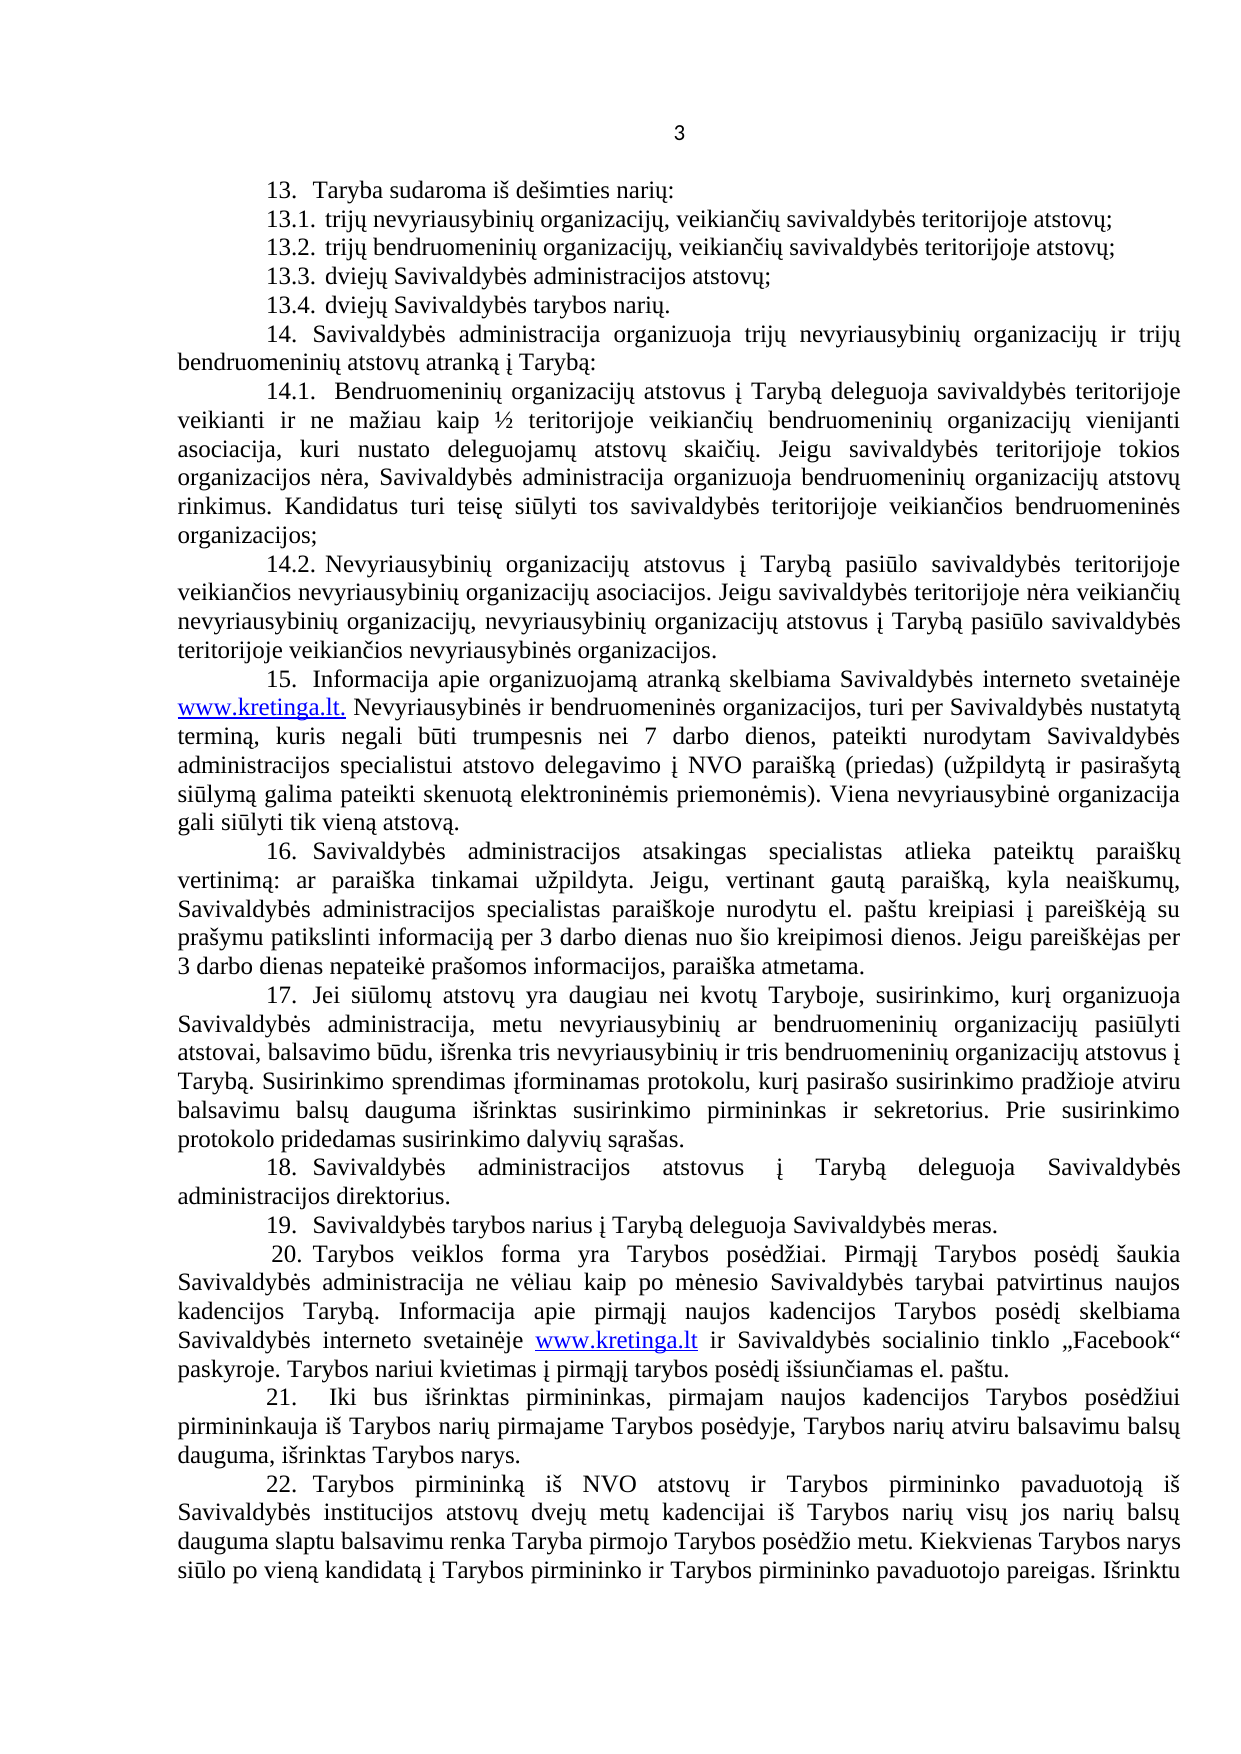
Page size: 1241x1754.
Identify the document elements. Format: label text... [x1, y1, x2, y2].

text 21. Iki bus išrinktas pirmininkas, pirmajam naujos kadencijos Tarybos posėdžiui pirmininkauja iš Tarybos narių pirmajame Tarybos posėdyje, Tarybos narių atviru balsavimu balsų dauguma, išrinktas Tarybos narys. [177, 1382, 1181, 1469]
text 20. Tarybos veiklos forma yra Tarybos posėdžiai. Pirmąjį Tarybos posėdį šaukia Savivaldybės administracija ne vėliau kaip po mėnesio Savivaldybės tarybai patvirtinus naujos kadencijos Tarybą. Informacija apie pirmąjį naujos kadencijos Tarybos posėdį skelbiama Savivaldybės interneto svetainėje www.kretinga.lt ir Savivaldybės socialinio tinklo „Facebook“ paskyroje. Tarybos nariui kvietimas į pirmąjį tarybos posėdį išsiunčiamas el. paštu. [177, 1239, 1181, 1382]
text 14.1. Bendruomeninių organizacijų atstovus į Tarybą deleguoja savivaldybės teritorijoje veikianti ir ne mažiau kaip ½ teritorijoje veikiančių bendruomeninių organizacijų vienijanti asociacija, kuri nustato deleguojamų atstovų skaičių. Jeigu savivaldybės teritorijoje tokios organizacijos nėra, Savivaldybės administracija organizuoja bendruomeninių organizacijų atstovų rinkimus. Kandidatus turi teisę siūlyti tos savivaldybės teritorijoje veikiančios bendruomeninės organizacijos; [177, 376, 1181, 549]
text 13.3. dviejų Savivaldybės administracijos atstovų; [177, 261, 1181, 290]
text 15. Informacija apie organizuojamą atranką skelbiama Savivaldybės interneto svetainėje www.kretinga.lt. Nevyriausybinės ir bendruomeninės organizacijos, turi per Savivaldybės nustatytą terminą, kuris negali būti trumpesnis nei 7 darbo dienos, pateikti nurodytam Savivaldybės administracijos specialistui atstovo delegavimo į NVO paraišką (priedas) (užpildytą ir pasirašytą siūlymą galima pateikti skenuotą elektroninėmis priemonėmis). Viena nevyriausybinė organizacija gali siūlyti tik vieną atstovą. [177, 664, 1181, 836]
text 14.2. Nevyriausybinių organizacijų atstovus į Tarybą pasiūlo savivaldybės teritorijoje veikiančios nevyriausybinių organizacijų asociacijos. Jeigu savivaldybės teritorijoje nėra veikiančių nevyriausybinių organizacijų, nevyriausybinių organizacijų atstovus į Tarybą pasiūlo savivaldybės teritorijoje veikiančios nevyriausybinės organizacijos. [177, 549, 1181, 664]
text 18. Savivaldybės administracijos atstovus į Tarybą deleguoja Savivaldybės administracijos direktorius. [177, 1152, 1181, 1210]
text 22. Tarybos pirmininką iš NVO atstovų ir Tarybos pirmininko pavaduotoją iš Savivaldybės institucijos atstovų dvejų metų kadencijai iš Tarybos narių visų jos narių balsų dauguma slaptu balsavimu renka Taryba pirmojo Tarybos posėdžio metu. Kiekvienas Tarybos narys siūlo po vieną kandidatą į Tarybos pirmininko ir Tarybos pirmininko pavaduotojo pareigas. Išrinktu [177, 1469, 1181, 1584]
text 16. Savivaldybės administracijos atsakingas specialistas atlieka pateiktų paraiškų vertinimą: ar paraiška tinkamai užpildyta. Jeigu, vertinant gautą paraišką, kyla neaiškumų, Savivaldybės administracijos specialistas paraiškoje nurodytu el. paštu kreipiasi į pareiškėją su prašymu patikslinti informaciją per 3 darbo dienas nuo šio kreipimosi dienos. Jeigu pareiškėjas per 3 darbo dienas nepateikė prašomos informacijos, paraiška atmetama. [177, 836, 1181, 980]
text 13.4. dviejų Savivaldybės tarybos narių. [177, 290, 1181, 319]
text 13.1. trijų nevyriausybinių organizacijų, veikiančių savivaldybės teritorijoje atstovų; [177, 204, 1181, 232]
text 13. Taryba sudaroma iš dešimties narių: [177, 175, 1181, 204]
text 13.2. trijų bendruomeninių organizacijų, veikiančių savivaldybės teritorijoje atstovų; [177, 232, 1181, 261]
text 19. Savivaldybės tarybos narius į Tarybą deleguoja Savivaldybės meras. [177, 1210, 1181, 1239]
text 17. Jei siūlomų atstovų yra daugiau nei kvotų Taryboje, susirinkimo, kurį organizuoja Savivaldybės administracija, metu nevyriausybinių ar bendruomeninių organizacijų pasiūlyti atstovai, balsavimo būdu, išrenka tris nevyriausybinių ir tris bendruomeninių organizacijų atstovus į Tarybą. Susirinkimo sprendimas įforminamas protokolu, kurį pasirašo susirinkimo pradžioje atviru balsavimu balsų dauguma išrinktas susirinkimo pirmininkas ir sekretorius. Prie susirinkimo protokolo pridedamas susirinkimo dalyvių sąrašas. [177, 980, 1181, 1152]
text 14. Savivaldybės administracija organizuoja trijų nevyriausybinių organizacijų ir trijų bendruomeninių atstovų atranką į Tarybą: [177, 319, 1181, 376]
